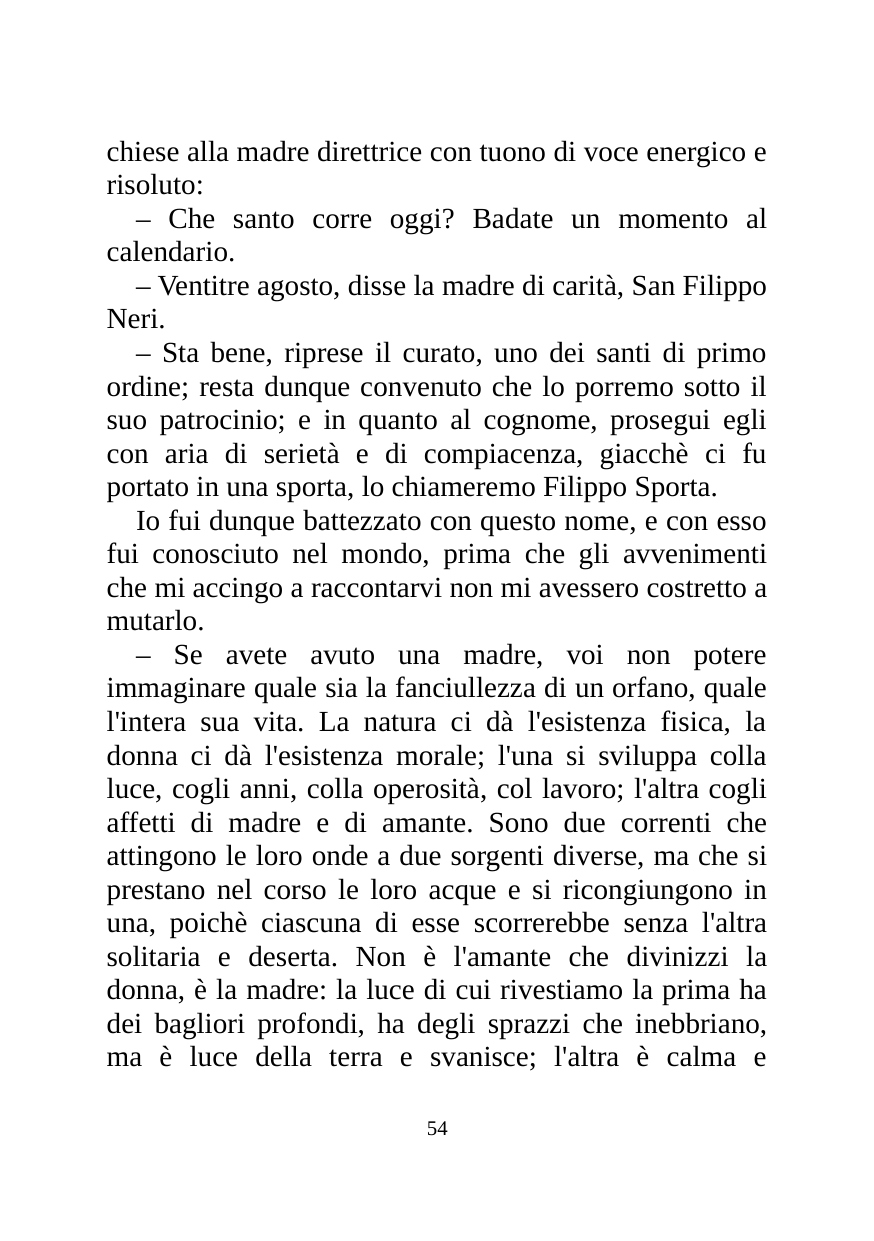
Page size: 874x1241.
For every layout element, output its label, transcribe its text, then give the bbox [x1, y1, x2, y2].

text chiese alla madre direttrice con tuono di voce energico e risoluto: [106, 134, 768, 201]
text – Ventitre agosto, disse la madre di carità, San Filippo Neri. [106, 268, 768, 335]
text – Sta bene, riprese il curato, uno dei santi di primo ordine; resta dunque convenuto che lo porremo sotto il suo patrocinio; e in quanto al cognome, prosegui egli con aria di serietà e di compiacenza, giacchè ci fu portato in una sporta, lo chiameremo Filippo Sporta. [106, 335, 768, 503]
text Io fui dunque battezzato con questo nome, e con esso fui conosciuto nel mondo, prima che gli avvenimenti che mi accingo a raccontarvi non mi avessero costretto a mutarlo. [106, 503, 768, 637]
text – Che santo corre oggi? Badate un momento al calendario. [106, 201, 768, 268]
text – Se avete avuto una madre, voi non potere immaginare quale sia la fanciullezza di un orfano, quale l'intera sua vita. La natura ci dà l'esistenza fisica, la donna ci dà l'esistenza morale; l'una si sviluppa colla luce, cogli anni, colla operosità, col lavoro; l'altra cogli affetti di madre e di amante. Sono due correnti che attingono le loro onde a due sorgenti diverse, ma che si prestano nel corso le loro acque e si ricongiungono in una, poichè ciascuna di esse scorrerebbe senza l'altra solitaria e deserta. Non è l'amante che divinizzi la donna, è la madre: la luce di cui rivestiamo la prima ha dei bagliori profondi, ha degli sprazzi che inebbriano, ma è luce della terra e svanisce; l'altra è calma e [106, 637, 768, 1073]
